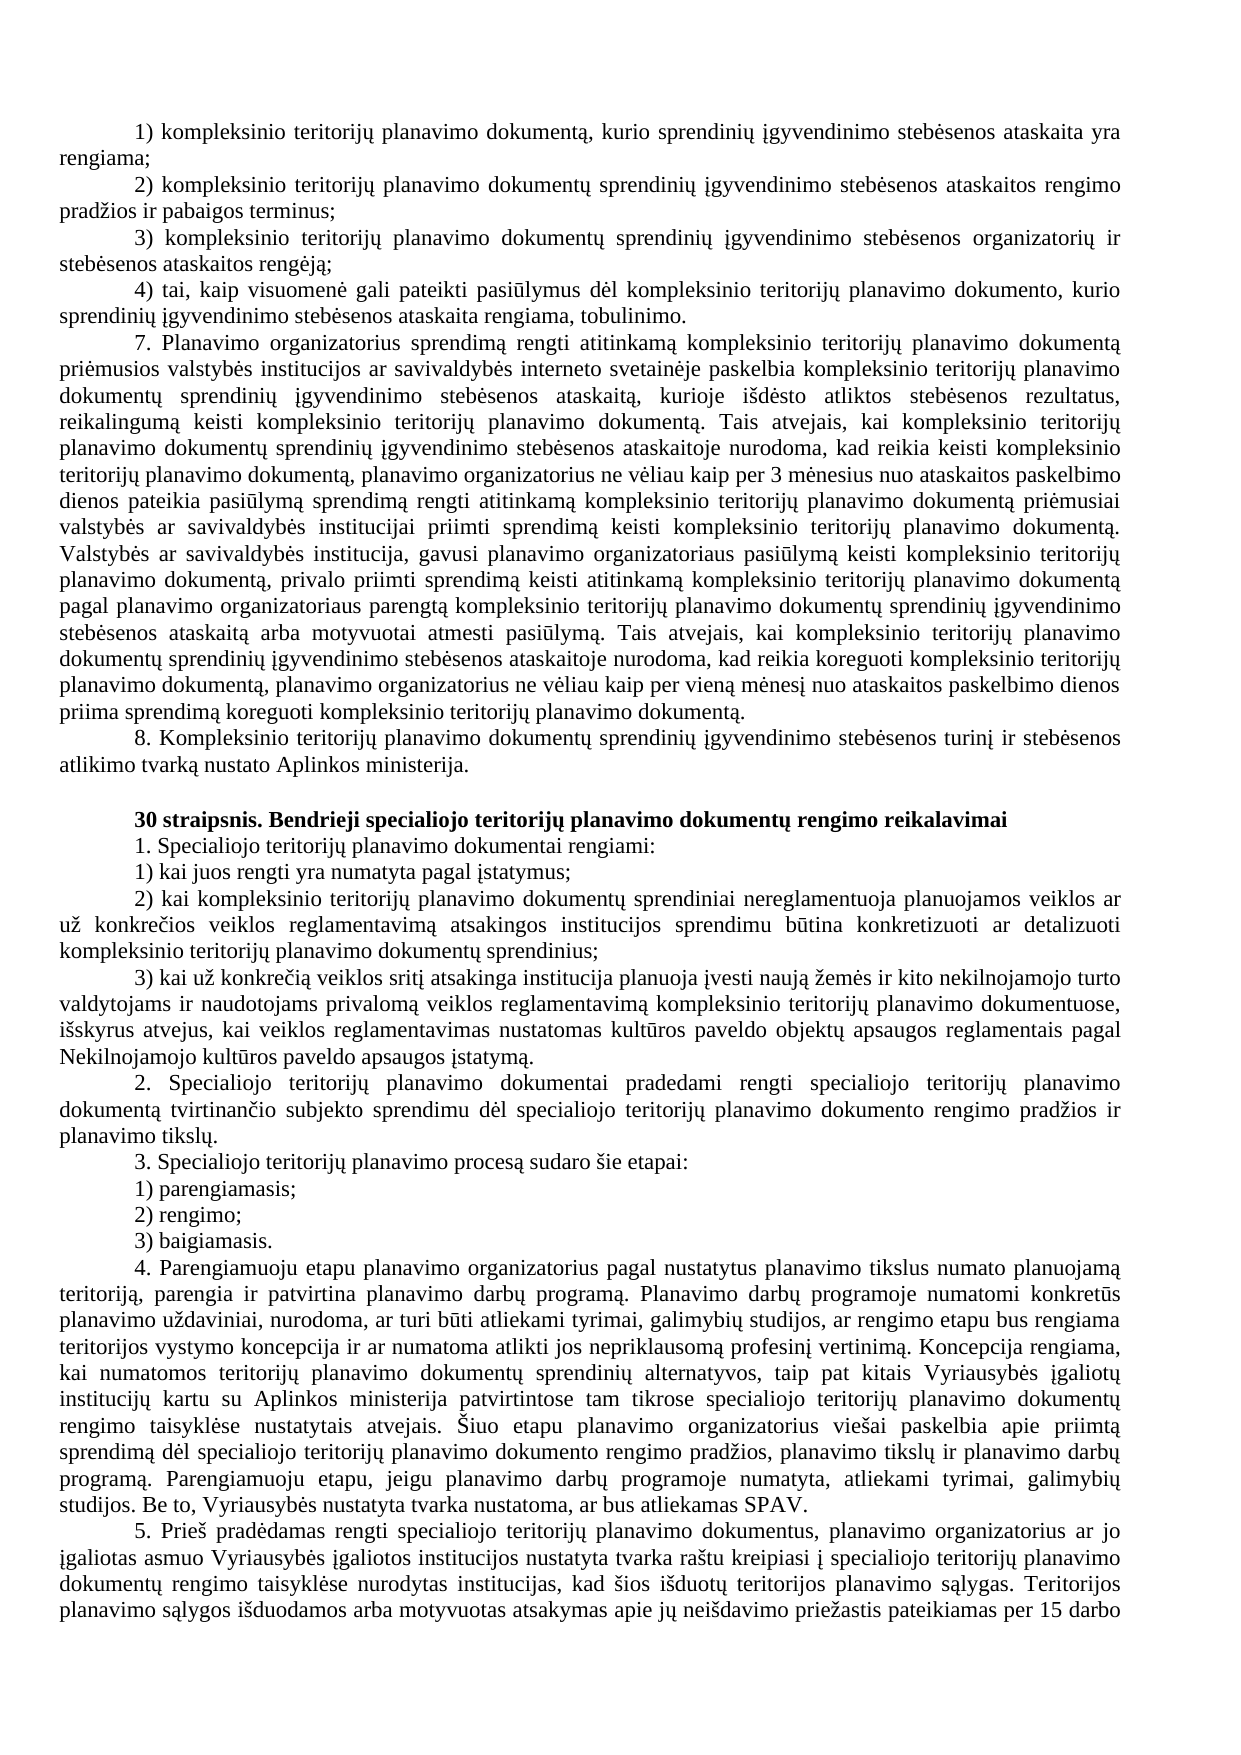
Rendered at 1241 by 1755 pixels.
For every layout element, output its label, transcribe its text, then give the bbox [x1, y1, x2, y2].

text 30 straipsnis. Bendrieji specialiojo teritorijų planavimo dokumentų rengimo reikalavimai [134, 806, 1122, 832]
text 3) kompleksinio teritorijų planavimo dokumentų sprendinių įgyvendinimo stebėsenos organizatorių ir stebėsenos ataskaitos rengėją; [59, 223, 1122, 276]
text 8. Kompleksinio teritorijų planavimo dokumentų sprendinių įgyvendinimo stebėsenos turinį ir stebėsenos atlikimo tvarką nustato Aplinkos ministerija. [59, 724, 1122, 777]
text 3. Specialiojo teritorijų planavimo procesą sudaro šie etapai: [59, 1148, 1122, 1175]
text 2. Specialiojo teritorijų planavimo dokumentai pradedami rengti specialiojo teritorijų planavimo dokumentą tvirtinančio subjekto sprendimu dėl specialiojo teritorijų planavimo dokumento rengimo pradžios ir planavimo tikslų. [59, 1069, 1122, 1148]
text 1) parengiamasis; [59, 1175, 1122, 1201]
text 4. Parengiamuoju etapu planavimo organizatorius pagal nustatytus planavimo tikslus numato planuojamą teritoriją, parengia ir patvirtina planavimo darbų programą. Planavimo darbų programoje numatomi konkretūs planavimo uždaviniai, nurodoma, ar turi būti atliekami tyrimai, galimybių studijos, ar rengimo etapu bus rengiama teritorijos vystymo koncepcija ir ar numatoma atlikti jos nepriklausomą profesinį vertinimą. Koncepcija rengiama, kai numatomos teritorijų planavimo dokumentų sprendinių alternatyvos, taip pat kitais Vyriausybės įgaliotų institucijų kartu su Aplinkos ministerija patvirtintose tam tikrose specialiojo teritorijų planavimo dokumentų rengimo taisyklėse nustatytais atvejais. Šiuo etapu planavimo organizatorius viešai paskelbia apie priimtą sprendimą dėl specialiojo teritorijų planavimo dokumento rengimo pradžios, planavimo tikslų ir planavimo darbų programą. Parengiamuoju etapu, jeigu planavimo darbų programoje numatyta, atliekami tyrimai, galimybių studijos. Be to, Vyriausybės nustatyta tvarka nustatoma, ar bus atliekamas SPAV. [59, 1254, 1122, 1517]
text 3) kai už konkrečią veiklos sritį atsakinga institucija planuoja įvesti naują žemės ir kito nekilnojamojo turto valdytojams ir naudotojams privalomą veiklos reglamentavimą kompleksinio teritorijų planavimo dokumentuose, išskyrus atvejus, kai veiklos reglamentavimas nustatomas kultūros paveldo objektų apsaugos reglamentais pagal Nekilnojamojo kultūros paveldo apsaugos įstatymą. [59, 964, 1122, 1069]
text 2) kompleksinio teritorijų planavimo dokumentų sprendinių įgyvendinimo stebėsenos ataskaitos rengimo pradžios ir pabaigos terminus; [59, 171, 1122, 223]
text 5. Prieš pradėdamas rengti specialiojo teritorijų planavimo dokumentus, planavimo organizatorius ar jo įgaliotas asmuo Vyriausybės įgaliotos institucijos nustatyta tvarka raštu kreipiasi į specialiojo teritorijų planavimo dokumentų rengimo taisyklėse nurodytas institucijas, kad šios išduotų teritorijos planavimo sąlygas. Teritorijos planavimo sąlygos išduodamos arba motyvuotas atsakymas apie jų neišdavimo priežastis pateikiamas per 15 darbo [59, 1517, 1122, 1623]
text 2) kai kompleksinio teritorijų planavimo dokumentų sprendiniai nereglamentuoja planuojamos veiklos ar už konkrečios veiklos reglamentavimą atsakingos institucijos sprendimu būtina konkretizuoti ar detalizuoti kompleksinio teritorijų planavimo dokumentų sprendinius; [59, 885, 1122, 964]
text 4) tai, kaip visuomenė gali pateikti pasiūlymus dėl kompleksinio teritorijų planavimo dokumento, kurio sprendinių įgyvendinimo stebėsenos ataskaita rengiama, tobulinimo. [59, 276, 1122, 329]
text 1) kai juos rengti yra numatyta pagal įstatymus; [59, 858, 1122, 885]
text 1) kompleksinio teritorijų planavimo dokumentą, kurio sprendinių įgyvendinimo stebėsenos ataskaita yra rengiama; [59, 118, 1122, 171]
text 1. Specialiojo teritorijų planavimo dokumentai rengiami: [59, 832, 1122, 858]
text 7. Planavimo organizatorius sprendimą rengti atitinkamą kompleksinio teritorijų planavimo dokumentą priėmusios valstybės institucijos ar savivaldybės interneto svetainėje paskelbia kompleksinio teritorijų planavimo dokumentų sprendinių įgyvendinimo stebėsenos ataskaitą, kurioje išdėsto atliktos stebėsenos rezultatus, reikalingumą keisti kompleksinio teritorijų planavimo dokumentą. Tais atvejais, kai kompleksinio teritorijų planavimo dokumentų sprendinių įgyvendinimo stebėsenos ataskaitoje nurodoma, kad reikia keisti kompleksinio teritorijų planavimo dokumentą, planavimo organizatorius ne vėliau kaip per 3 mėnesius nuo ataskaitos paskelbimo dienos pateikia pasiūlymą sprendimą rengti atitinkamą kompleksinio teritorijų planavimo dokumentą priėmusiai valstybės ar savivaldybės institucijai priimti sprendimą keisti kompleksinio teritorijų planavimo dokumentą. Valstybės ar savivaldybės institucija, gavusi planavimo organizatoriaus pasiūlymą keisti kompleksinio teritorijų planavimo dokumentą, privalo priimti sprendimą keisti atitinkamą kompleksinio teritorijų planavimo dokumentą pagal planavimo organizatoriaus parengtą kompleksinio teritorijų planavimo dokumentų sprendinių įgyvendinimo stebėsenos ataskaitą arba motyvuotai atmesti pasiūlymą. Tais atvejais, kai kompleksinio teritorijų planavimo dokumentų sprendinių įgyvendinimo stebėsenos ataskaitoje nurodoma, kad reikia koreguoti kompleksinio teritorijų planavimo dokumentą, planavimo organizatorius ne vėliau kaip per vieną mėnesį nuo ataskaitos paskelbimo dienos priima sprendimą koreguoti kompleksinio teritorijų planavimo dokumentą. [59, 329, 1122, 724]
text 3) baigiamasis. [59, 1227, 1122, 1254]
text 2) rengimo; [59, 1201, 1122, 1227]
